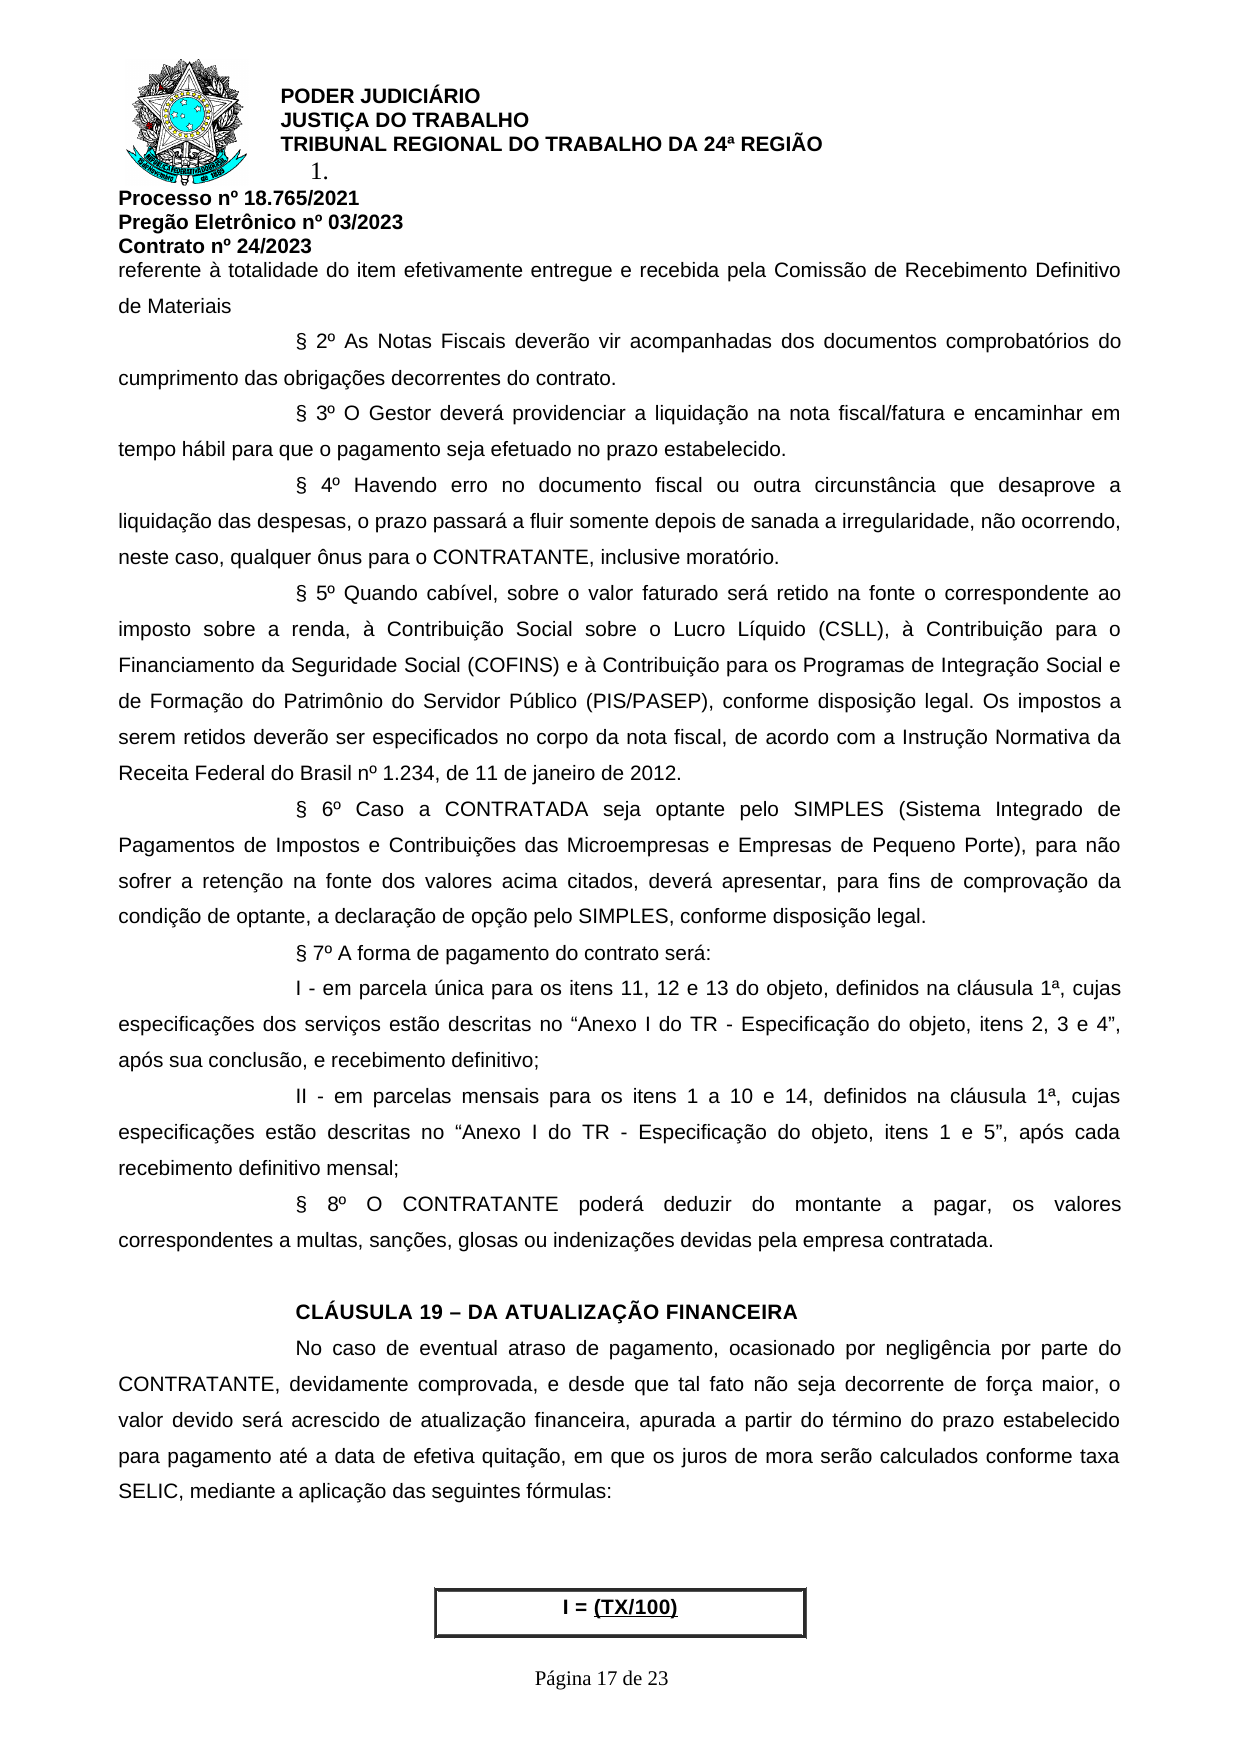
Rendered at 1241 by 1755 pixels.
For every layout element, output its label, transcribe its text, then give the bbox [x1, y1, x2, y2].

text CLÁUSULA 19 – DA ATUALIZAÇÃO FINANCEIRA [118, 1300, 1119, 1324]
text referente à totalidade do item efetivamente entregue e recebida pela Comissão de Recebimento Definitivo de Materiais [118, 257, 1122, 317]
text II - em parcelas mensais para os itens 1 a 10 e 14, definidos na cláusula 1ª, cujas especificações estão descritas no “Anexo I do TR - Especificação do objeto, itens 1 e 5”, após cada recebimento definitivo mensal; [118, 1084, 1122, 1180]
text § 7º A forma de pagamento do contrato será: [118, 940, 1122, 964]
text I - em parcela única para os itens 11, 12 e 13 do objeto, definidos na cláusula 1ª, cujas especificações dos serviços estão descritas no “Anexo I do TR - Especificação do objeto, itens 2, 3 e 4”, após sua conclusão, e recebimento definitivo; [118, 976, 1122, 1072]
text § 2º As Notas Fiscais deverão vir acompanhadas dos documentos comprobatórios do cumprimento das obrigações decorrentes do contrato. [118, 329, 1122, 389]
text § 8º O CONTRATANTE poderá deduzir do montante a pagar, os valores correspondentes a multas, sanções, glosas ou indenizações devidas pela empresa contratada. [118, 1192, 1122, 1252]
text § 3º O Gestor deverá providenciar a liquidação na nota fiscal/fatura e encaminhar em tempo hábil para que o pagamento seja efetuado no prazo estabelecido. [118, 401, 1122, 461]
text § 6º Caso a CONTRATADA seja optante pelo SIMPLES (Sistema Integrado de Pagamentos de Impostos e Contribuições das Microempresas e Empresas de Pequeno Porte), para não sofrer a retenção na fonte dos valores acima citados, deverá apresentar, para fins de comprovação da condição de optante, a declaração de opção pelo SIMPLES, conforme disposição legal. [118, 797, 1122, 928]
text No caso de eventual atraso de pagamento, ocasionado por negligência por parte do CONTRATANTE, devidamente comprovada, e desde que tal fato não seja decorrente de força maior, o valor devido será acrescido de atualização financeira, apurada a partir do término do prazo estabelecido para pagamento até a data de efetiva quitação, em que os juros de mora serão calculados conforme taxa SELIC, mediante a aplicação das seguintes fórmulas: [118, 1336, 1122, 1503]
text § 4º Havendo erro no documento fiscal ou outra circunstância que desaprove a liquidação das despesas, o prazo passará a fluir somente depois de sanada a irregularidade, não ocorrendo, neste caso, qualquer ônus para o CONTRATANTE, inclusive moratório. [118, 473, 1122, 569]
text § 5º Quando cabível, sobre o valor faturado será retido na fonte o correspondente ao imposto sobre a renda, à Contribuição Social sobre o Lucro Líquido (CSLL), à Contribuição para o Financiamento da Seguridade Social (COFINS) e à Contribuição para os Programas de Integração Social e de Formação do Patrimônio do Servidor Público (PIS/PASEP), conforme disposição legal. Os impostos a serem retidos deverão ser especificados no corpo da nota fiscal, de acordo com a Instrução Normativa da Receita Federal do Brasil nº 1.234, de 11 de janeiro de 2012. [118, 581, 1122, 784]
table_header I = (TX/100) [438, 1592, 802, 1634]
